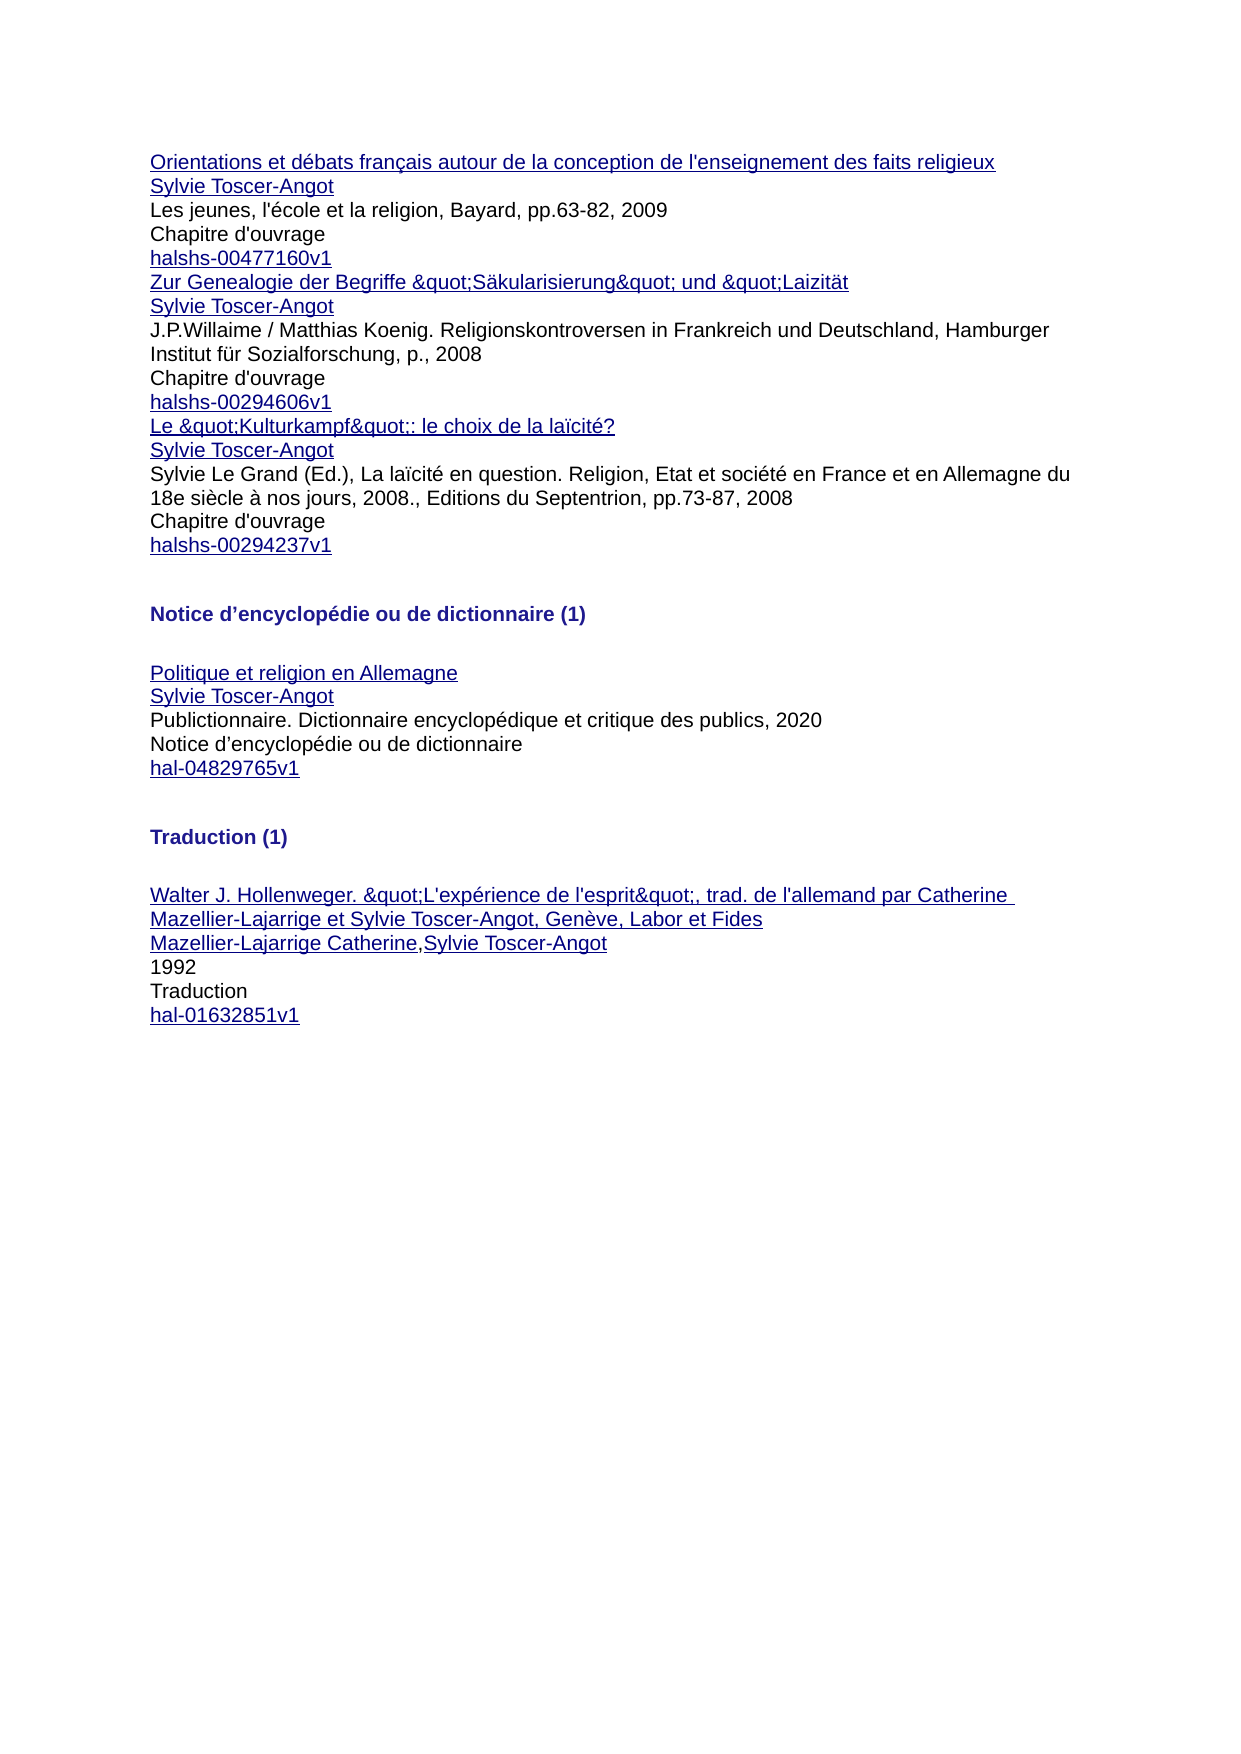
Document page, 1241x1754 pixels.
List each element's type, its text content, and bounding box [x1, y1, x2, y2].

table_header Walter J. Hollenweger. &quot;L'expérience de l'esprit&quot;, trad. de l'allemand par Catherine Mazellier-Lajarrige et Sylvie Toscer-Angot, Genève, Labor et Fides Mazellier-Lajarrige Catherine,Sylvie Toscer-Angot 1992 Traduction hal-01632851v1 [150, 883, 1090, 1027]
subtitle Traduction (1) [150, 825, 1090, 849]
subtitle Notice d’encyclopédie ou de dictionnaire (1) [150, 602, 1090, 626]
table_cell Zur Genealogie der Begriffe &quot;Säkularisierung&quot; und &quot;Laizität Sylvie Toscer-Angot J.P.Willaime / Matthias Koenig. Religionskontroversen in Frankreich und Deutschland, Hamburger Institut für Sozialforschung, p., 2008 Chapitre d'ouvrage halshs-00294606v1 [150, 270, 1090, 413]
table_cell Le &quot;Kulturkampf&quot;: le choix de la laïcité? Sylvie Toscer-Angot Sylvie Le Grand (Ed.), La laïcité en question. Religion, Etat et société en France et en Allemagne du 18e siècle à nos jours, 2008., Editions du Septentrion, pp.73-87, 2008 Chapitre d'ouvrage halshs-00294237v1 [150, 414, 1090, 557]
table_header Politique et religion en Allemagne Sylvie Toscer-Angot Publictionnaire. Dictionnaire encyclopédique et critique des publics, 2020 Notice d’encyclopédie ou de dictionnaire hal-04829765v1 [150, 660, 1090, 780]
table_cell Orientations et débats français autour de la conception de l'enseignement des faits religieux Sylvie Toscer-Angot Les jeunes, l'école et la religion, Bayard, pp.63-82, 2009 Chapitre d'ouvrage halshs-00477160v1 [150, 150, 1090, 270]
